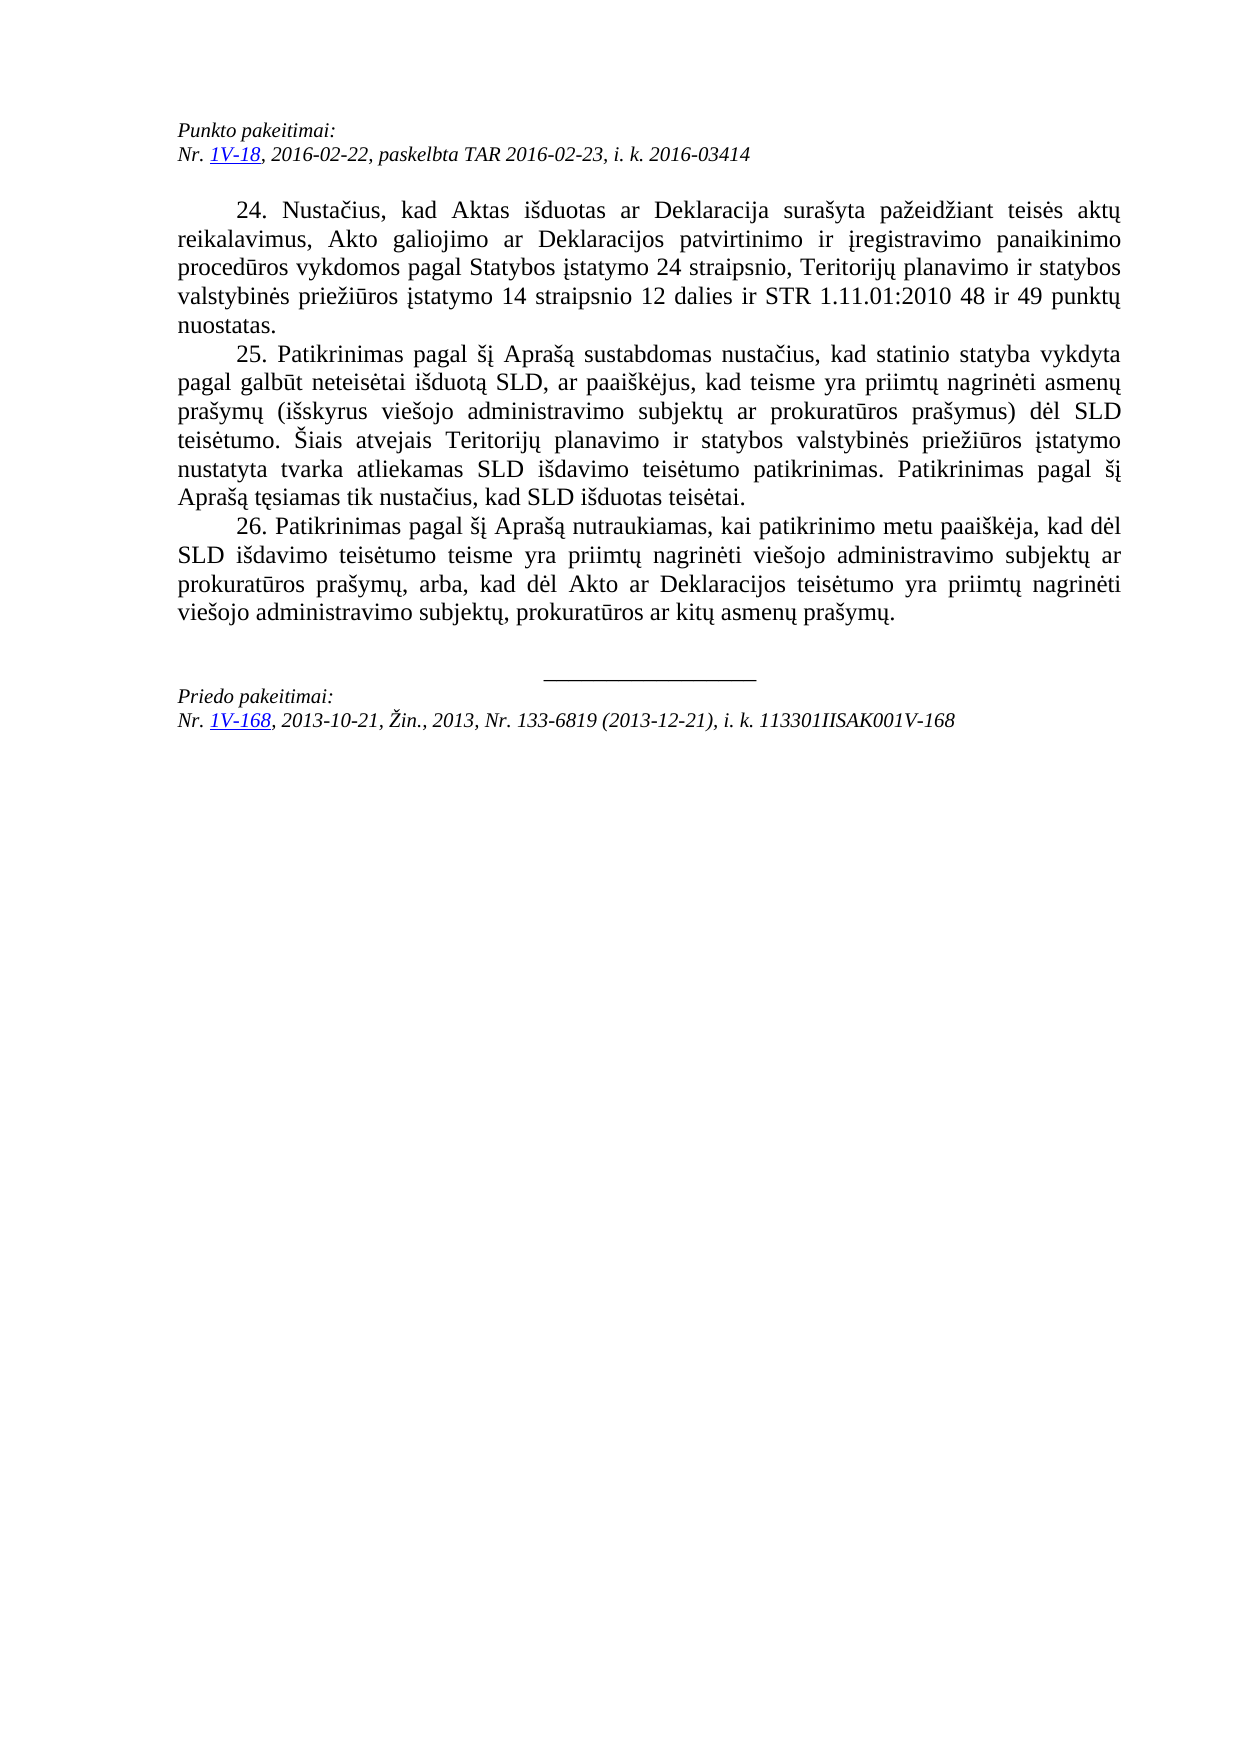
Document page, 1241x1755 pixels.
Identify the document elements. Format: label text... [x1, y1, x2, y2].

text Punkto pakeitimai: [177, 118, 1122, 142]
text _________________ [177, 655, 1122, 684]
text 24. Nustačius, kad Aktas išduotas ar Deklaracija surašyta pažeidžiant teisės aktų reikalavimus, Akto galiojimo ar Deklaracijos patvirtinimo ir įregistravimo panaikinimo procedūros vykdomos pagal Statybos įstatymo 24 straipsnio, Teritorijų planavimo ir statybos valstybinės priežiūros įstatymo 14 straipsnio 12 dalies ir STR 1.11.01:2010 48 ir 49 punktų nuostatas. [177, 195, 1122, 339]
text Priedo pakeitimai: [177, 684, 1122, 708]
text 26. Patikrinimas pagal šį Aprašą nutraukiamas, kai patikrinimo metu paaiškėja, kad dėl SLD išdavimo teisėtumo teisme yra priimtų nagrinėti viešojo administravimo subjektų ar prokuratūros prašymų, arba, kad dėl Akto ar Deklaracijos teisėtumo yra priimtų nagrinėti viešojo administravimo subjektų, prokuratūros ar kitų asmenų prašymų. [177, 511, 1122, 626]
text 25. Patikrinimas pagal šį Aprašą sustabdomas nustačius, kad statinio statyba vykdyta pagal galbūt neteisėtai išduotą SLD, ar paaiškėjus, kad teisme yra priimtų nagrinėti asmenų prašymų (išskyrus viešojo administravimo subjektų ar prokuratūros prašymus) dėl SLD teisėtumo. Šiais atvejais Teritorijų planavimo ir statybos valstybinės priežiūros įstatymo nustatyta tvarka atliekamas SLD išdavimo teisėtumo patikrinimas. Patikrinimas pagal šį Aprašą tęsiamas tik nustačius, kad SLD išduotas teisėtai. [177, 339, 1122, 511]
text Nr. 1V-18, 2016-02-22, paskelbta TAR 2016-02-23, i. k. 2016-03414 [177, 142, 1122, 166]
text Nr. 1V-168, 2013-10-21, Žin., 2013, Nr. 133-6819 (2013-12-21), i. k. 113301IISAK001V-168 [177, 708, 1122, 732]
